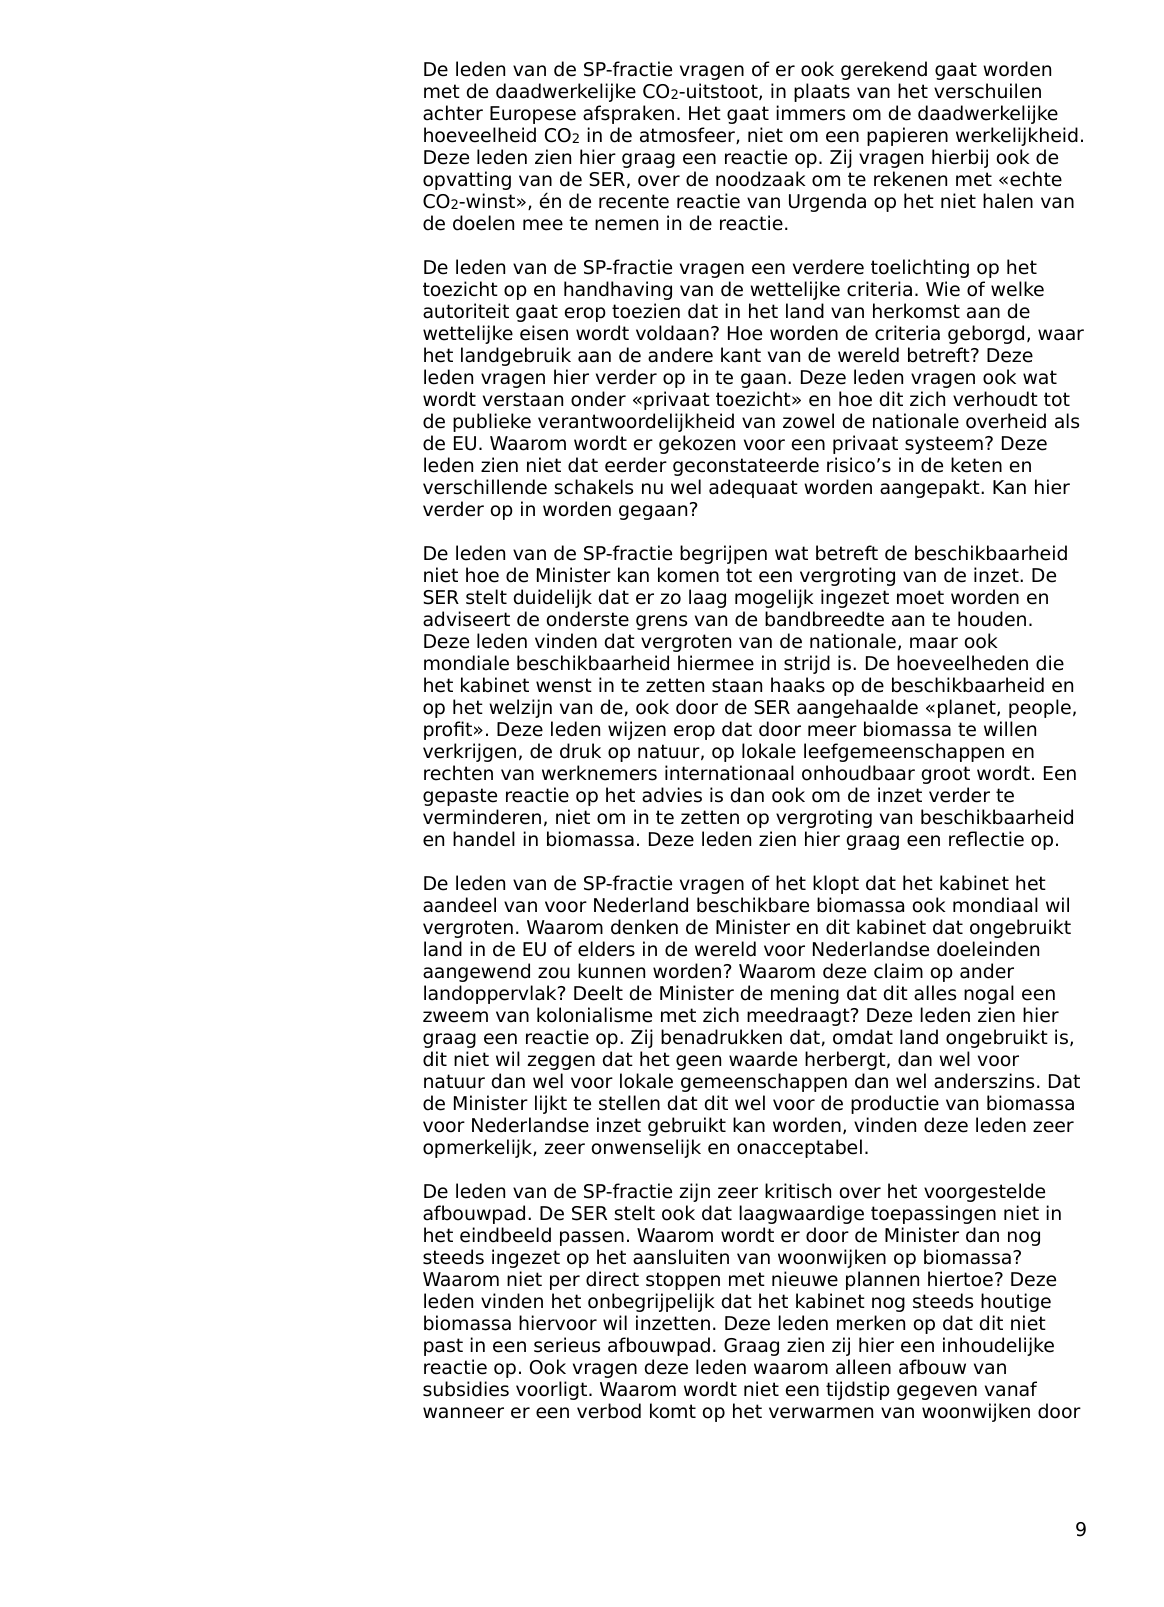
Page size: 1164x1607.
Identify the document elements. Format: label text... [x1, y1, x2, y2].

text De leden van de SP-fractie zijn zeer kritisch over het voorgestelde afbouwpad. De SER stelt ook dat laagwaardige toepassingen niet in het eindbeeld passen. Waarom wordt er door de Minister dan nog steeds ingezet op het aansluiten van woonwijken op biomassa? Waarom niet per direct stoppen met nieuwe plannen hiertoe? Deze leden vinden het onbegrijpelijk dat het kabinet nog steeds houtige biomassa hiervoor wil inzetten. Deze leden merken op dat dit niet past in een serieus afbouwpad. Graag zien zij hier een inhoudelijke reactie op. Ook vragen deze leden waarom alleen afbouw van subsidies voorligt. Waarom wordt niet een tijdstip gegeven vanaf wanneer er een verbod komt op het verwarmen van woonwijken door [422, 1181, 1087, 1423]
text De leden van de SP-fractie vragen een verdere toelichting op het toezicht op en handhaving van de wettelijke criteria. Wie of welke autoriteit gaat erop toezien dat in het land van herkomst aan de wettelijke eisen wordt voldaan? Hoe worden de criteria geborgd, waar het landgebruik aan de andere kant van de wereld betreft? Deze leden vragen hier verder op in te gaan. Deze leden vragen ook wat wordt verstaan onder «privaat toezicht» en hoe dit zich verhoudt tot de publieke verantwoordelijkheid van zowel de nationale overheid als de EU. Waarom wordt er gekozen voor een privaat systeem? Deze leden zien niet dat eerder geconstateerde risico’s in de keten en verschillende schakels nu wel adequaat worden aangepakt. Kan hier verder op in worden gegaan? [422, 257, 1087, 521]
text De leden van de SP-fractie vragen of het klopt dat het kabinet het aandeel van voor Nederland beschikbare biomassa ook mondiaal wil vergroten. Waarom denken de Minister en dit kabinet dat ongebruikt land in de EU of elders in de wereld voor Nederlandse doeleinden aangewend zou kunnen worden? Waarom deze claim op ander landoppervlak? Deelt de Minister de mening dat dit alles nogal een zweem van kolonialisme met zich meedraagt? Deze leden zien hier graag een reactie op. Zij benadrukken dat, omdat land ongebruikt is, dit niet wil zeggen dat het geen waarde herbergt, dan wel voor natuur dan wel voor lokale gemeenschappen dan wel anderszins. Dat de Minister lijkt te stellen dat dit wel voor de productie van biomassa voor Nederlandse inzet gebruikt kan worden, vinden deze leden zeer opmerkelijk, zeer onwenselijk en onacceptabel. [422, 873, 1087, 1159]
text De leden van de SP-fractie begrijpen wat betreft de beschikbaarheid niet hoe de Minister kan komen tot een vergroting van de inzet. De SER stelt duidelijk dat er zo laag mogelijk ingezet moet worden en adviseert de onderste grens van de bandbreedte aan te houden. Deze leden vinden dat vergroten van de nationale, maar ook mondiale beschikbaarheid hiermee in strijd is. De hoeveelheden die het kabinet wenst in te zetten staan haaks op de beschikbaarheid en op het welzijn van de, ook door de SER aangehaalde «planet, people, profit». Deze leden wijzen erop dat door meer biomassa te willen verkrijgen, de druk op natuur, op lokale leefgemeenschappen en rechten van werknemers internationaal onhoudbaar groot wordt. Een gepaste reactie op het advies is dan ook om de inzet verder te verminderen, niet om in te zetten op vergroting van beschikbaarheid en handel in biomassa. Deze leden zien hier graag een reflectie op. [422, 543, 1087, 851]
text De leden van de SP-fractie vragen of er ook gerekend gaat worden met de daadwerkelijke CO2-uitstoot, in plaats van het verschuilen achter Europese afspraken. Het gaat immers om de daadwerkelijke hoeveelheid CO2 in de atmosfeer, niet om een papieren werkelijkheid. Deze leden zien hier graag een reactie op. Zij vragen hierbij ook de opvatting van de SER, over de noodzaak om te rekenen met «echte CO2-winst», én de recente reactie van Urgenda op het niet halen van de doelen mee te nemen in de reactie. [422, 59, 1087, 235]
